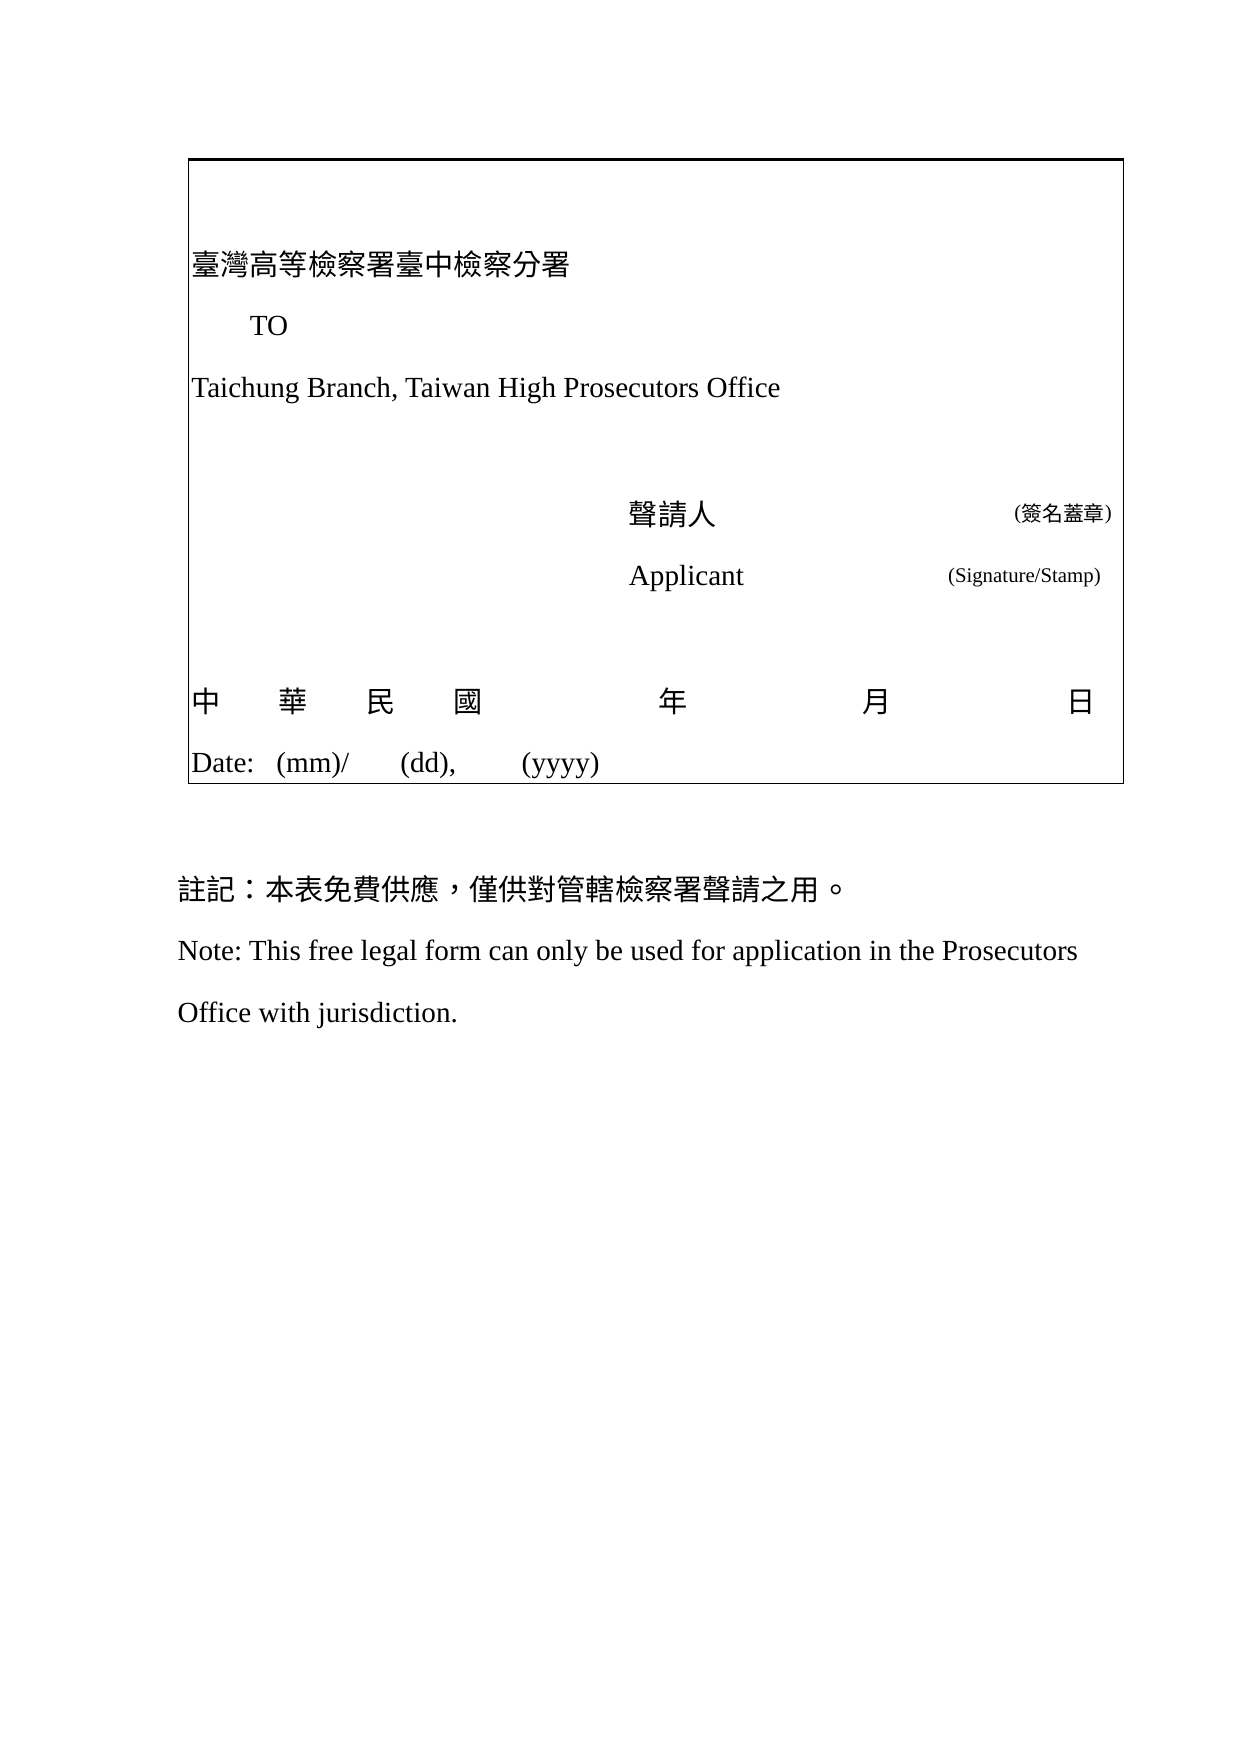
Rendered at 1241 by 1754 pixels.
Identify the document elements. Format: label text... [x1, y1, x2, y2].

table_cell 臺灣高等檢察署臺中檢察分署 TO Taichung Branch, Taiwan High Prosecutors Office 聲請人 (簽名蓋章) Applicant (Signature/Stamp) 中 華 民 國 年 月 日 Date: (mm)/ (dd), (yyyy) [189, 161, 1123, 783]
text 註記：本表免費供應，僅供對管轄檢察署聲請之用。 [177, 846, 1122, 908]
text Note: This free legal form can only be used for application in the Prosecutors Office with jurisdiction. [177, 908, 1122, 1033]
